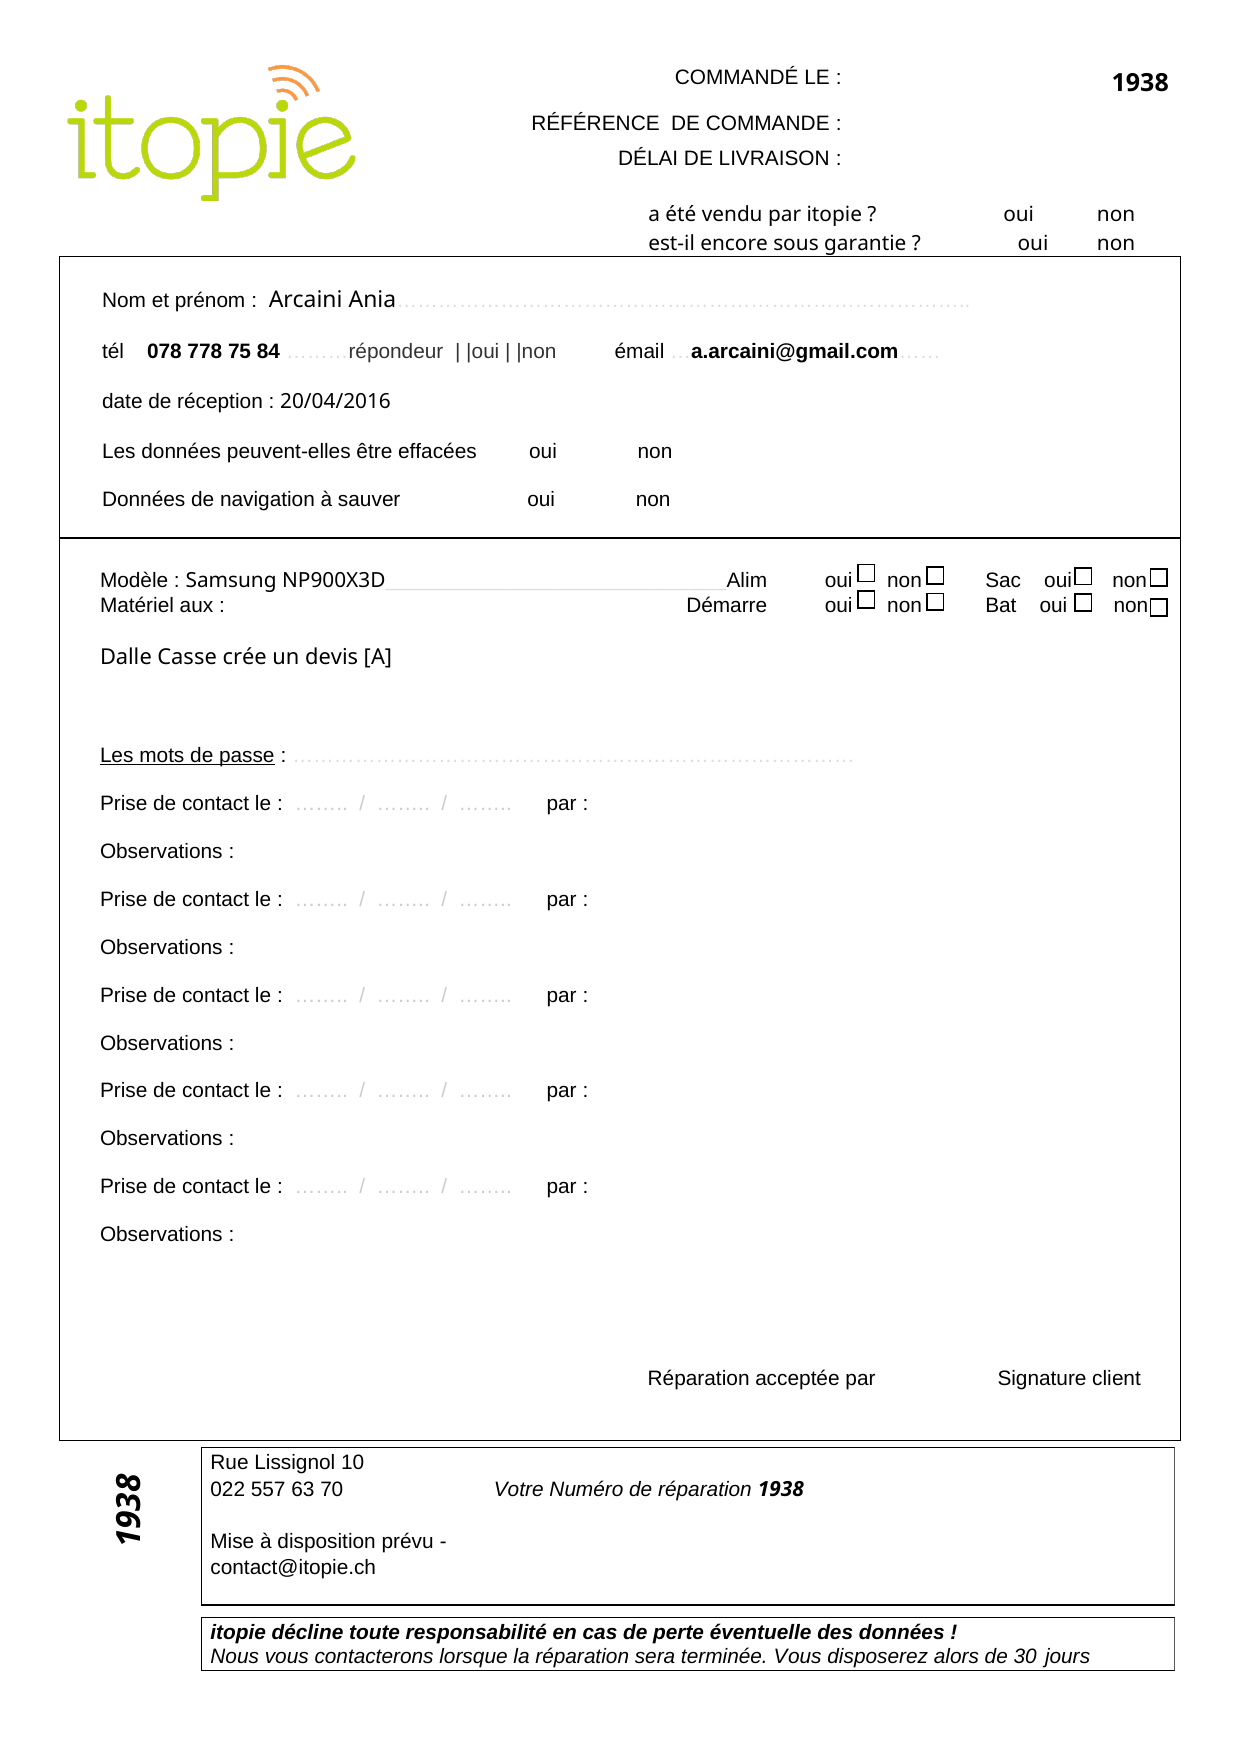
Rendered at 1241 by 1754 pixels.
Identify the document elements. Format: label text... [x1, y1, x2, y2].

text Prise de contact le : …….. / …….. / …….. par : [60, 788, 1180, 815]
text Réparation acceptée par Signature client [60, 1363, 1180, 1390]
text tél 078 778 75 84 ………répondeur | |oui | |non émail …a.arcaini@gmail.com…… [60, 335, 1180, 362]
text Prise de contact le : …….. / …….. / …….. par : [60, 1171, 1180, 1198]
text est-il encore sous garantie ? oui non [59, 228, 1181, 256]
text Dalle Casse crée un devis [A] [60, 638, 1180, 671]
text Observations : [60, 1123, 1180, 1150]
text Modèle : Samsung NP900X3D Alim oui non Sac oui non [879, 562, 925, 590]
text Les données peuvent-elles être effacées oui non [60, 436, 1180, 463]
text Matériel aux : Démarre oui non Bat oui non [60, 590, 1180, 617]
text date de réception : 20/04/2016 [60, 383, 1180, 415]
table_cell RÉFÉRENCE DE COMMANDE : [490, 105, 847, 140]
table_header 1938 [847, 59, 1180, 104]
text Modèle : Samsung NP900X3D Alim oui non Sac oui non [948, 562, 1180, 590]
text Observations : [60, 1219, 1180, 1246]
table_header COMMANDÉ LE : [490, 59, 847, 104]
text Prise de contact le : …….. / …….. / …….. par : [60, 1075, 1180, 1102]
table_header Rue Lissignol 10 022 557 63 70 Votre Numéro de réparation 1938 Mise à disposition prévu - contact@itopie.ch [195, 1441, 1180, 1611]
text Nom et prénom : Arcaini Ania……………………………………………………………………….. [60, 280, 1180, 314]
text Données de navigation à sauver oui non [60, 484, 1180, 511]
text Observations : [60, 836, 1180, 863]
picture [67, 65, 356, 201]
text a été vendu par itopie ? oui non [59, 199, 1181, 228]
text Observations : [60, 1027, 1180, 1054]
text Observations : [60, 931, 1180, 958]
text Prise de contact le : …….. / …….. / …….. par : [60, 979, 1180, 1006]
table_cell [847, 140, 1180, 175]
table_cell [847, 105, 1180, 140]
table_header 1938 [59, 1441, 195, 1677]
table_cell DÉLAI DE LIVRAISON : [490, 140, 847, 175]
text Prise de contact le : …….. / …….. / …….. par : [60, 883, 1180, 911]
text Les mots de passe : ……………………………………………………………………… [60, 740, 1180, 767]
table_cell itopie décline toute responsabilité en cas de perte éventuelle des données ! Nous vous contacterons lorsque la réparation sera terminée. Vous disposerez alors de 30 jours [195, 1611, 1180, 1677]
text Modèle : Samsung NP900X3D Alim oui non Sac oui non [60, 562, 856, 590]
